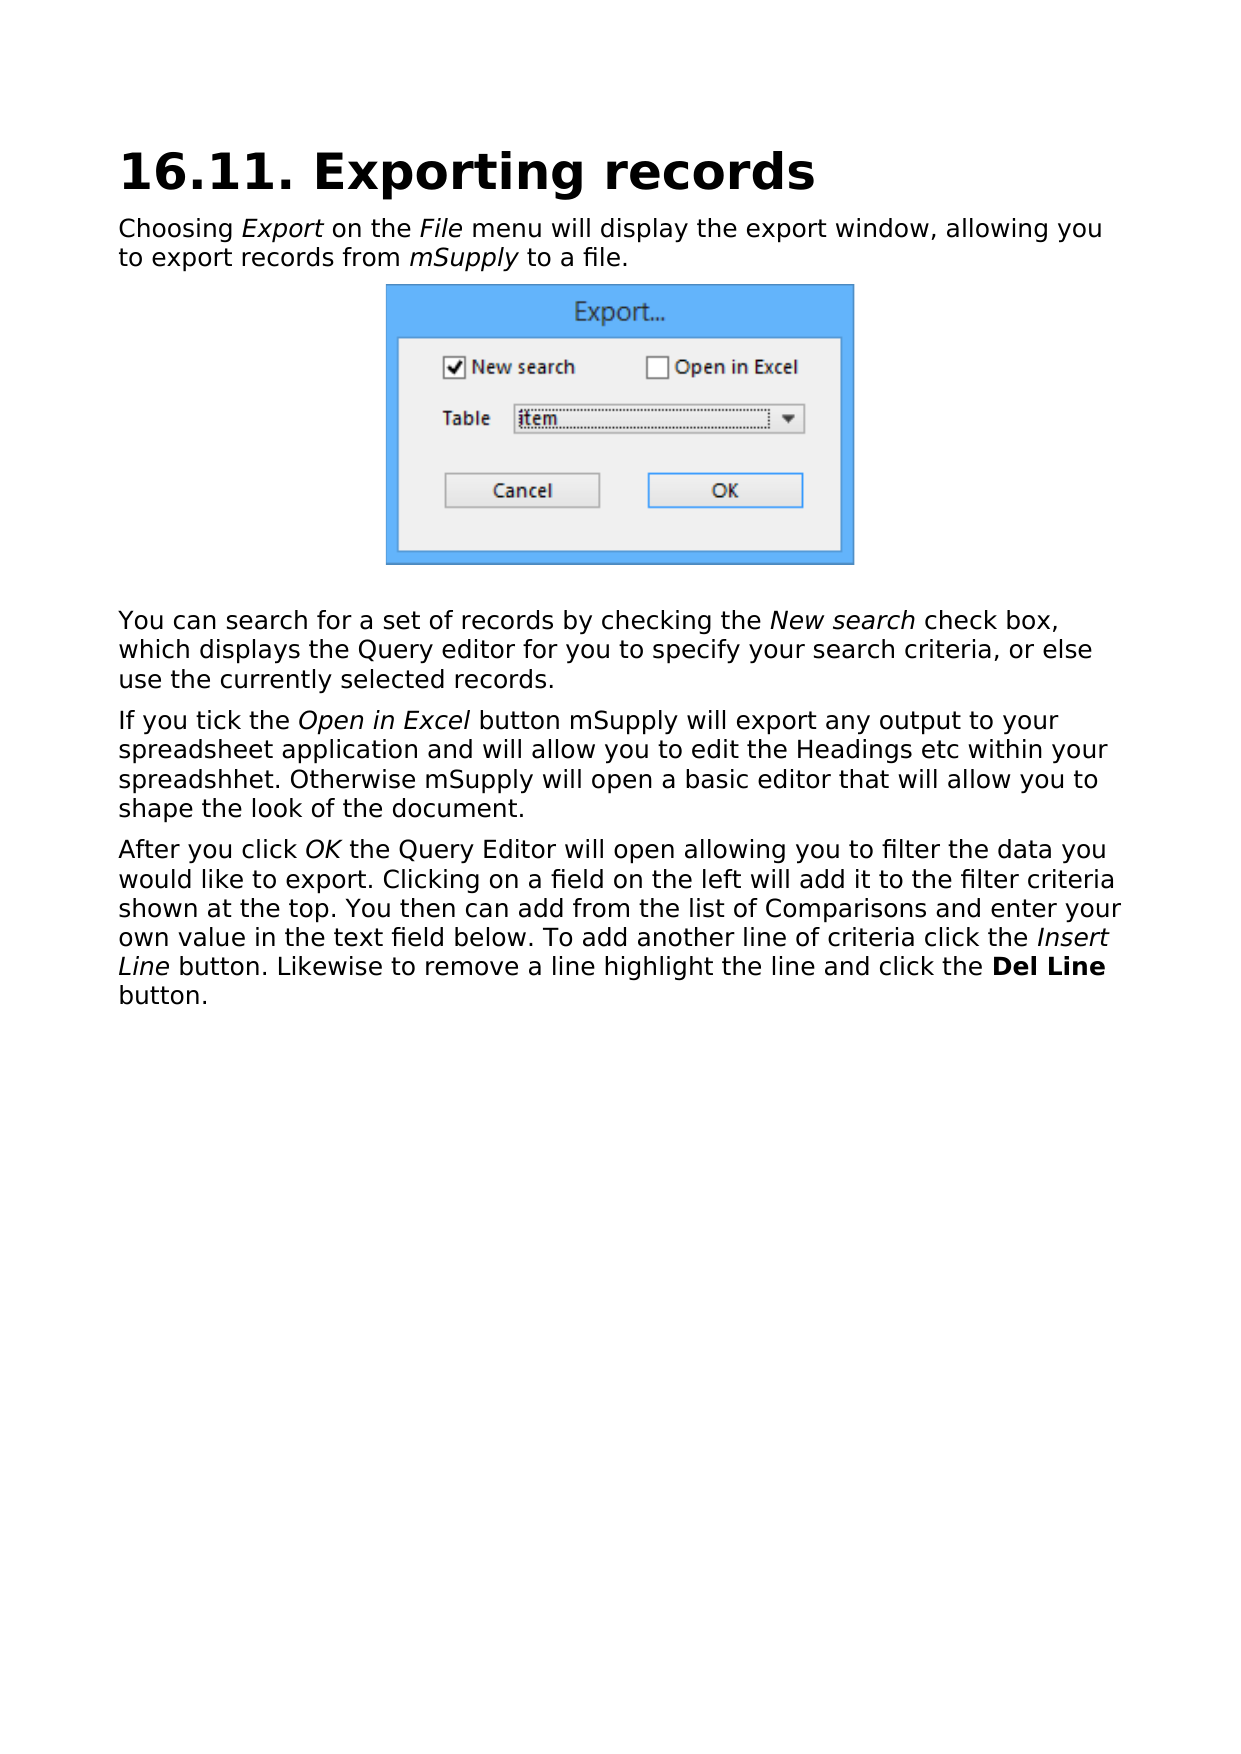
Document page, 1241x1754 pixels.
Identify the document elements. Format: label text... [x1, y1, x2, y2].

text Choosing Export on the File menu will display the export window, allowing you to export records from mSupply to a file. [118, 214, 1122, 272]
subtitle 16.11. Exporting records [118, 143, 1122, 201]
picture [385, 284, 855, 565]
text If you tick the Open in Excel button mSupply will export any output to your spreadsheet application and will allow you to edit the Headings etc within your spreadshhet. Otherwise mSupply will open a basic editor that will allow you to shape the look of the document. [118, 707, 1122, 823]
text You can search for a set of records by checking the New search check box, which displays the Query editor for you to specify your search criteria, or else use the currently selected records. [118, 607, 1122, 694]
text After you click OK the Query Editor will open allowing you to filter the data you would like to export. Clicking on a field on the left will add it to the filter criteria shown at the top. You then can add from the list of Comparisons and enter your own value in the text field below. To add another line of criteria click the Insert Line button. Likewise to remove a line highlight the line and click the Del Line button. [118, 836, 1122, 1011]
